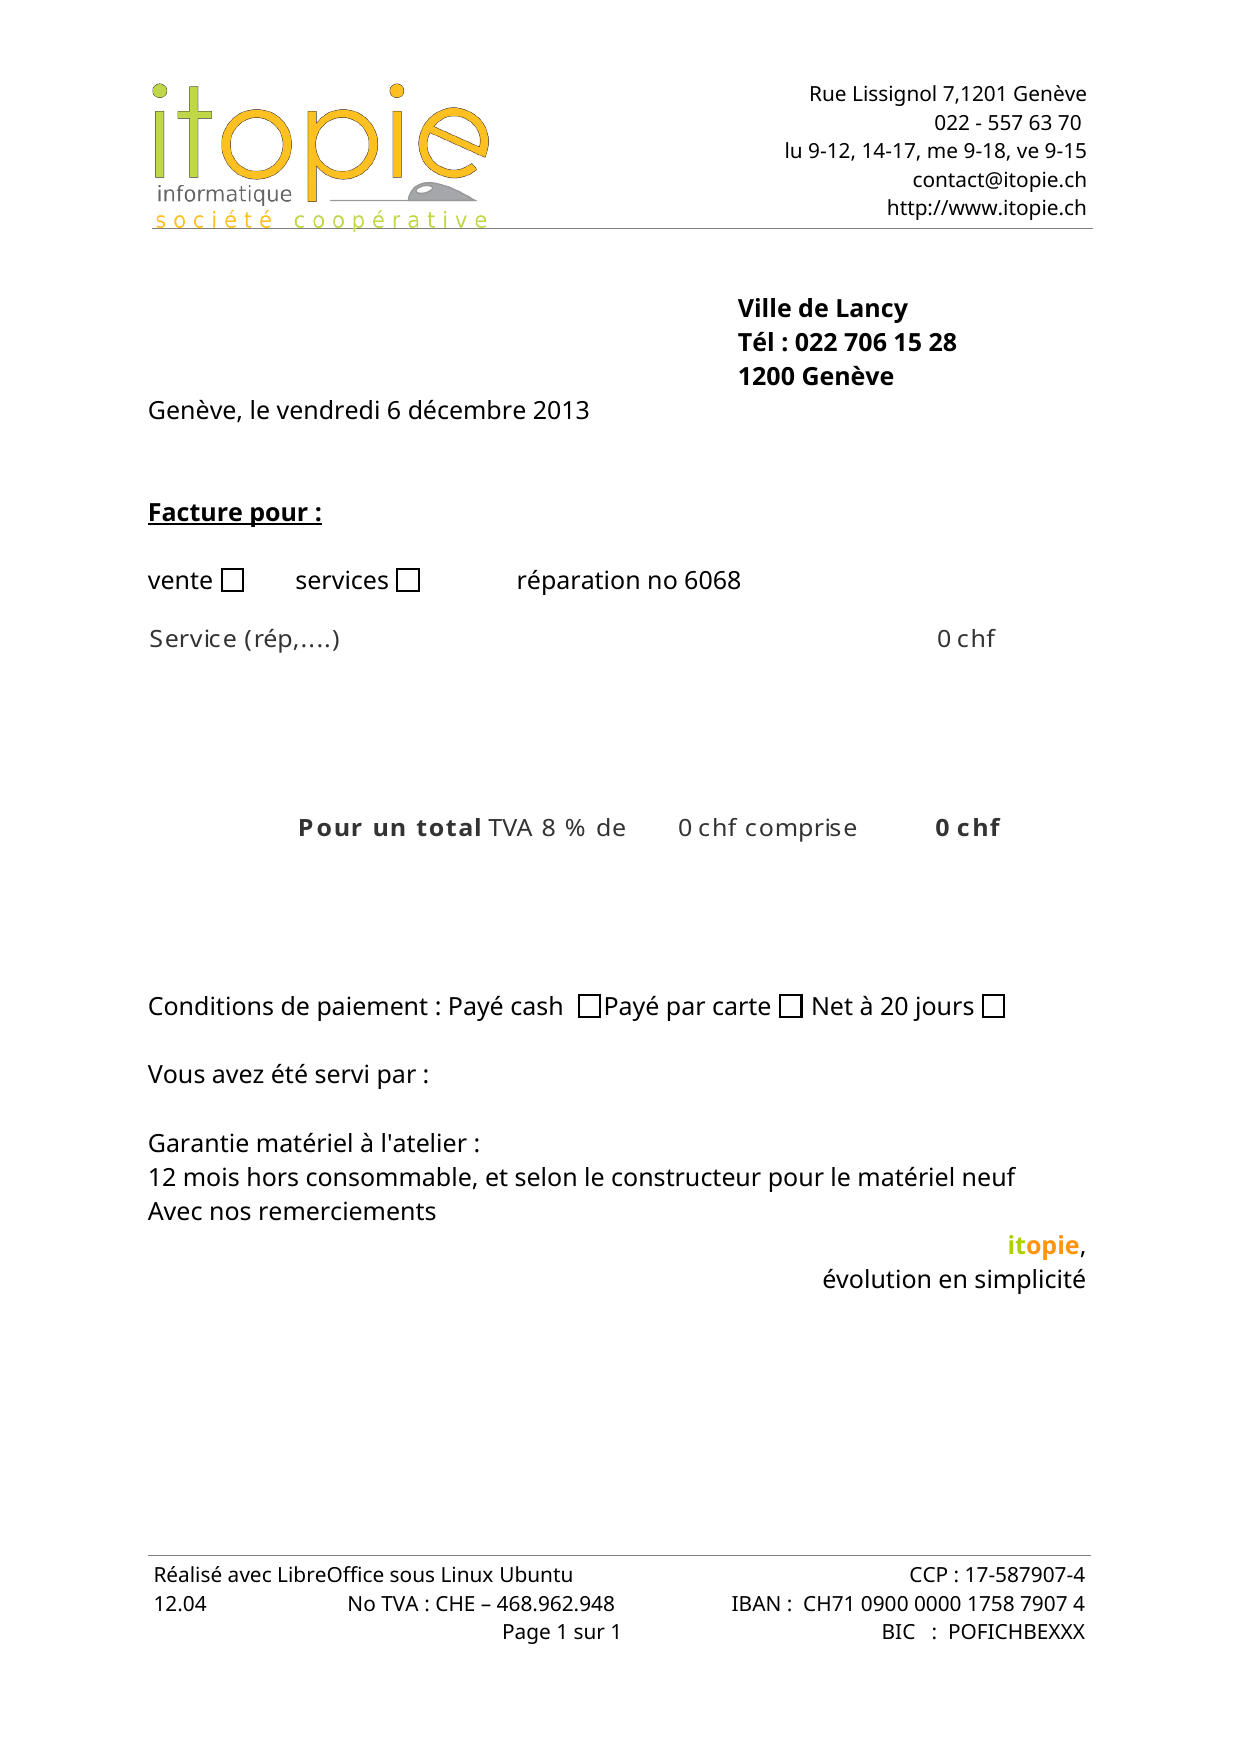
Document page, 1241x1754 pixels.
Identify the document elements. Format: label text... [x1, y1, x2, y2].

text Garantie matériel à l'atelier : [148, 1125, 1093, 1159]
text Genève, le vendredi 6 décembre 2013 [148, 392, 1093, 427]
text 1200 Genève [148, 358, 1093, 392]
text itopie, [148, 1227, 1093, 1262]
text Ville de Lancy [148, 290, 1093, 324]
text Tél : 022 706 15 28 [148, 324, 1093, 358]
text Avec nos remerciements [148, 1193, 1093, 1227]
text Vous avez été servi par : [148, 1057, 1093, 1091]
text vente services réparation no 6068 [148, 563, 1093, 597]
text évolution en simplicité [148, 1262, 1093, 1296]
text Conditions de paiement : Payé cash Payé par carte Net à 20 jours [148, 989, 1093, 1023]
picture [138, 72, 500, 244]
text Facture pour : [148, 495, 1093, 529]
text 12 mois hors consommable, et selon le constructeur pour le matériel neuf [148, 1159, 1093, 1193]
